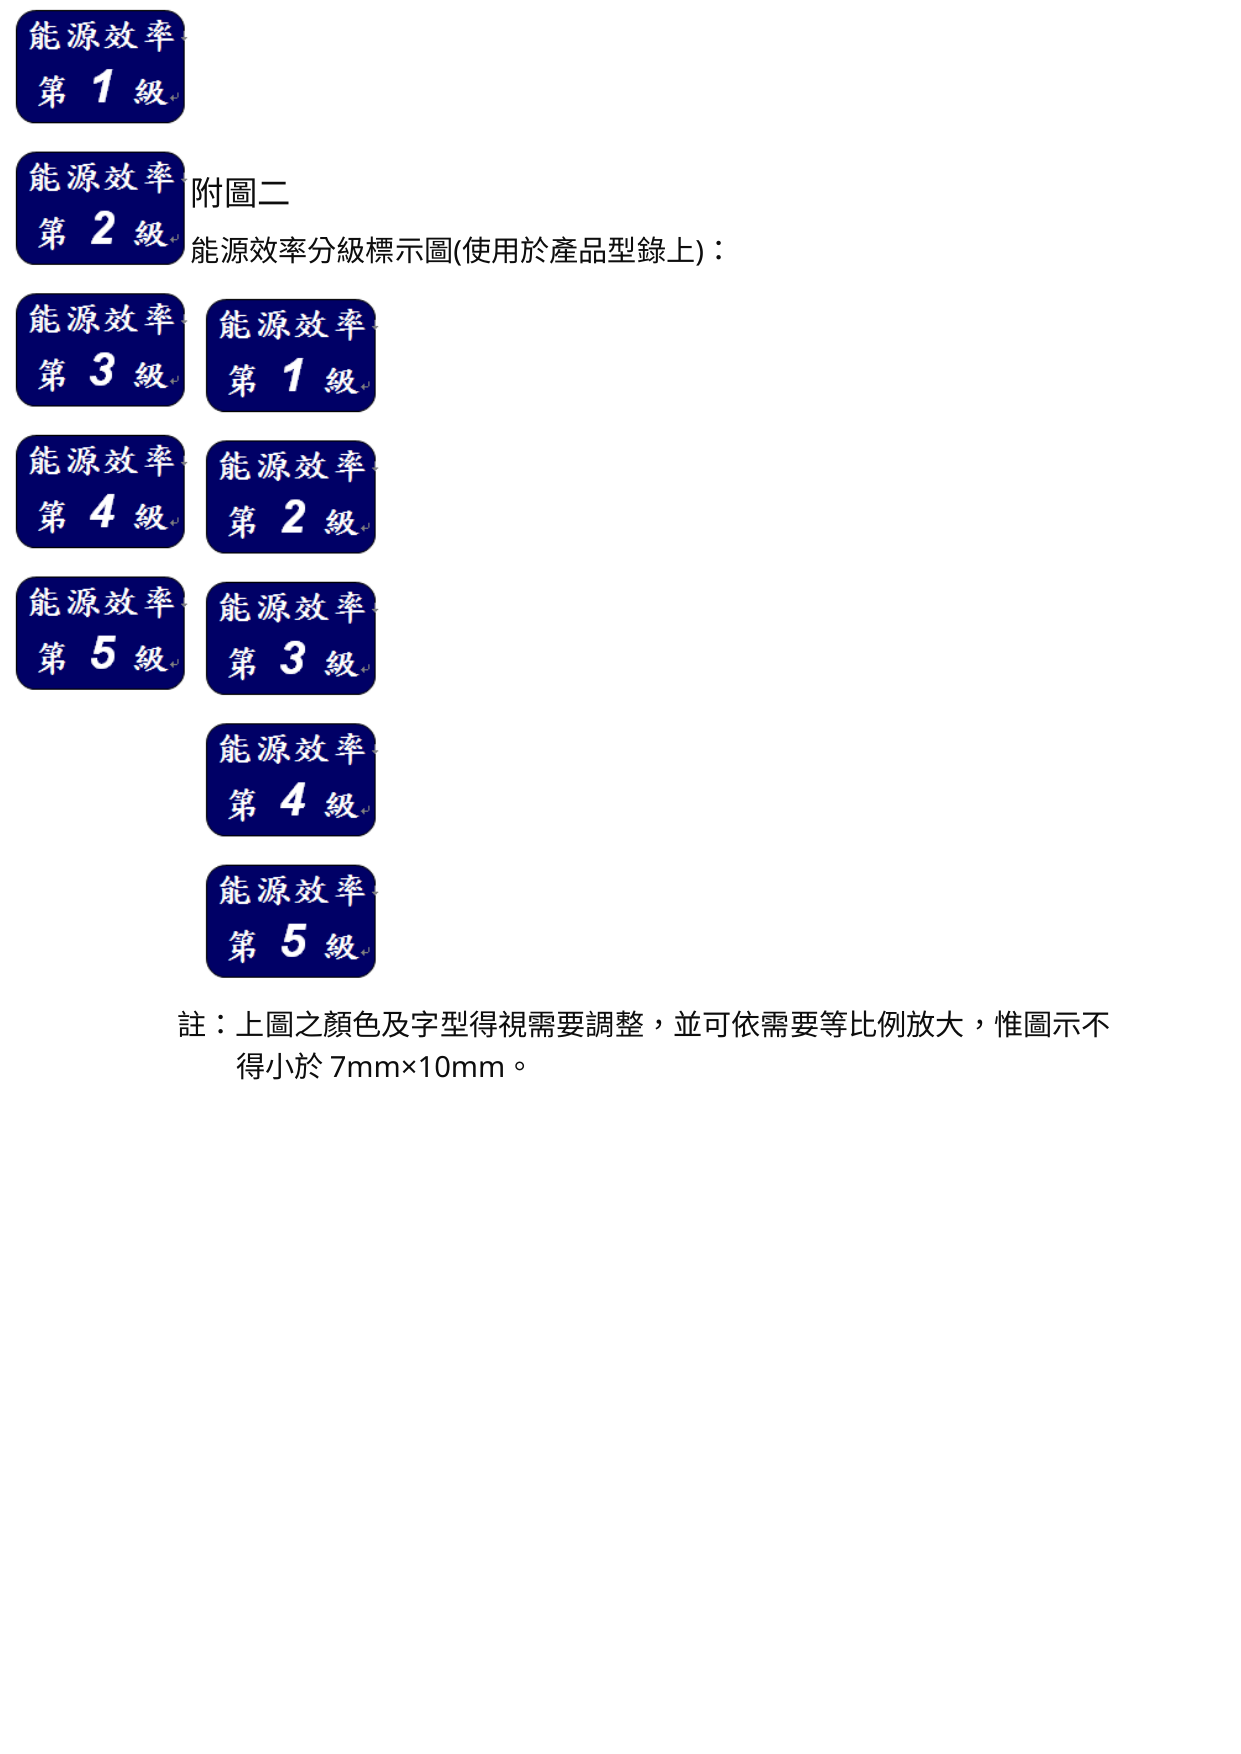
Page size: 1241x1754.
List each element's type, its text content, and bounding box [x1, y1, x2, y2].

text 註：上圖之顏色及字型得視需要調整，並可依需要等比例放大，惟圖示不得小於7mm×10mm。 [177, 1001, 1129, 1086]
text 能源效率分級標示圖(使用於產品型錄上)： [191, 227, 1092, 269]
text 附圖二 [191, 166, 1092, 215]
picture [0, 0, 382, 989]
